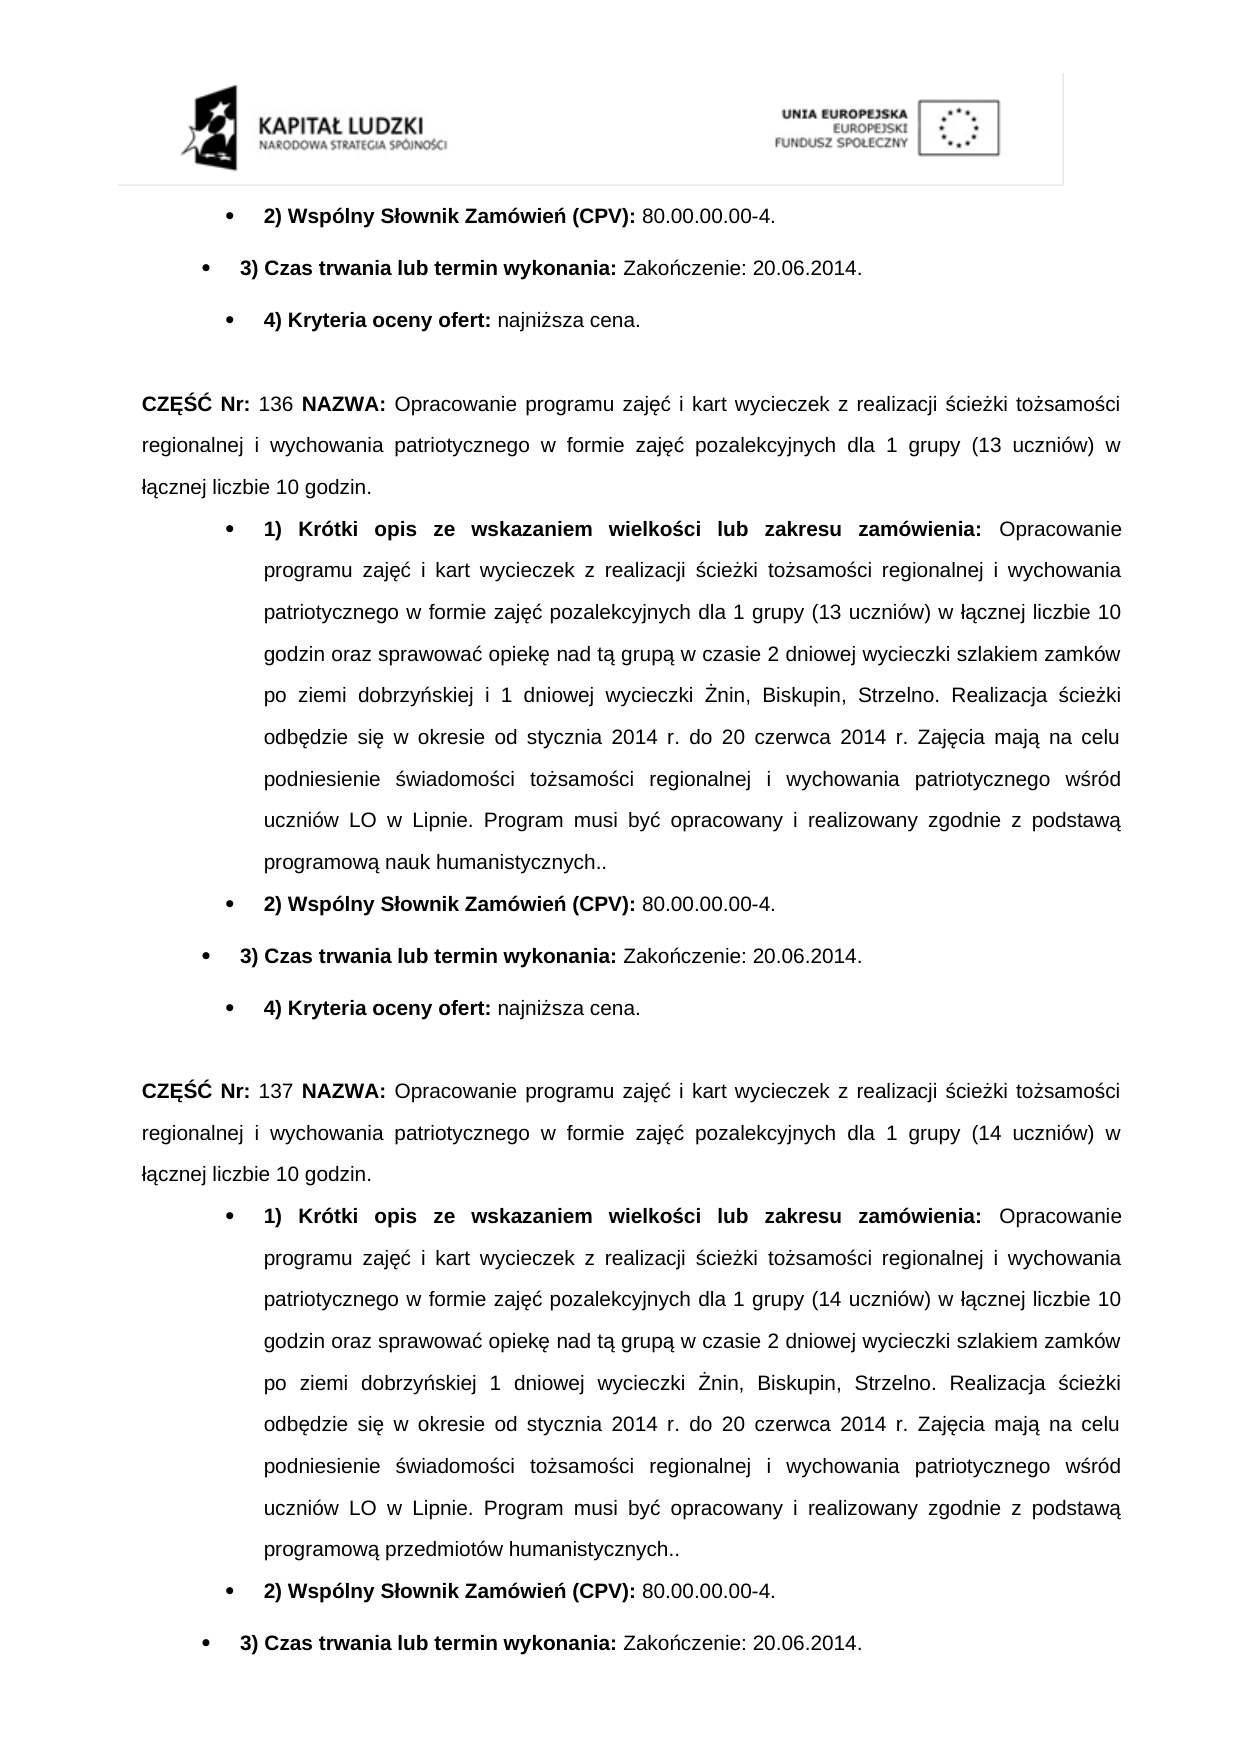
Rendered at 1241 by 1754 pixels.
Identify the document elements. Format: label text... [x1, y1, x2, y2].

list 3) Czas trwania lub termin wykonania: Zakończenie: 20.06.2014. [202, 926, 1122, 967]
list 4) Kryteria oceny ofert: najniższa cena. [226, 978, 1122, 1019]
list 2) Wspólny Słownik Zamówień (CPV): 80.00.00.00-4. [226, 186, 1122, 228]
list 3) Czas trwania lub termin wykonania: Zakończenie: 20.06.2014. [202, 238, 1122, 280]
list 2) Wspólny Słownik Zamówień (CPV): 80.00.00.00-4. [226, 1561, 1122, 1603]
list 3) Czas trwania lub termin wykonania: Zakończenie: 20.06.2014. [202, 1613, 1122, 1655]
text CZĘŚĆ Nr: 136 NAZWA: Opracowanie programu zajęć i kart wycieczek z realizacji ścieżki tożsamości regionalnej i wychowania patriotycznego w formie zajęć pozalekcyjnych dla 1 grupy (13 uczniów) w łącznej liczbie 10 godzin. [142, 374, 1122, 499]
text CZĘŚĆ Nr: 137 NAZWA: Opracowanie programu zajęć i kart wycieczek z realizacji ścieżki tożsamości regionalnej i wychowania patriotycznego w formie zajęć pozalekcyjnych dla 1 grupy (14 uczniów) w łącznej liczbie 10 godzin. [142, 1061, 1122, 1186]
list 4) Kryteria oceny ofert: najniższa cena. [226, 290, 1122, 332]
list 1) Krótki opis ze wskazaniem wielkości lub zakresu zamówienia: Opracowanie programu zajęć i kart wycieczek z realizacji ścieżki tożsamości regionalnej i wychowania patriotycznego w formie zajęć pozalekcyjnych dla 1 grupy (14 uczniów) w łącznej liczbie 10 godzin oraz sprawować opiekę nad tą grupą w czasie 2 dniowej wycieczki szlakiem zamków po ziemi dobrzyńskiej 1 dniowej wycieczki Żnin, Biskupin, Strzelno. Realizacja ścieżki odbędzie się w okresie od stycznia 2014 r. do 20 czerwca 2014 r. Zajęcia mają na celu podniesienie świadomości tożsamości regionalnej i wychowania patriotycznego wśród uczniów LO w Lipnie. Program musi być opracowany i realizowany zgodnie z podstawą programową przedmiotów humanistycznych.. [226, 1186, 1122, 1561]
list 2) Wspólny Słownik Zamówień (CPV): 80.00.00.00-4. [226, 874, 1122, 915]
list 1) Krótki opis ze wskazaniem wielkości lub zakresu zamówienia: Opracowanie programu zajęć i kart wycieczek z realizacji ścieżki tożsamości regionalnej i wychowania patriotycznego w formie zajęć pozalekcyjnych dla 1 grupy (13 uczniów) w łącznej liczbie 10 godzin oraz sprawować opiekę nad tą grupą w czasie 2 dniowej wycieczki szlakiem zamków po ziemi dobrzyńskiej i 1 dniowej wycieczki Żnin, Biskupin, Strzelno. Realizacja ścieżki odbędzie się w okresie od stycznia 2014 r. do 20 czerwca 2014 r. Zajęcia mają na celu podniesienie świadomości tożsamości regionalnej i wychowania patriotycznego wśród uczniów LO w Lipnie. Program musi być opracowany i realizowany zgodnie z podstawą programową nauk humanistycznych.. [226, 499, 1122, 874]
